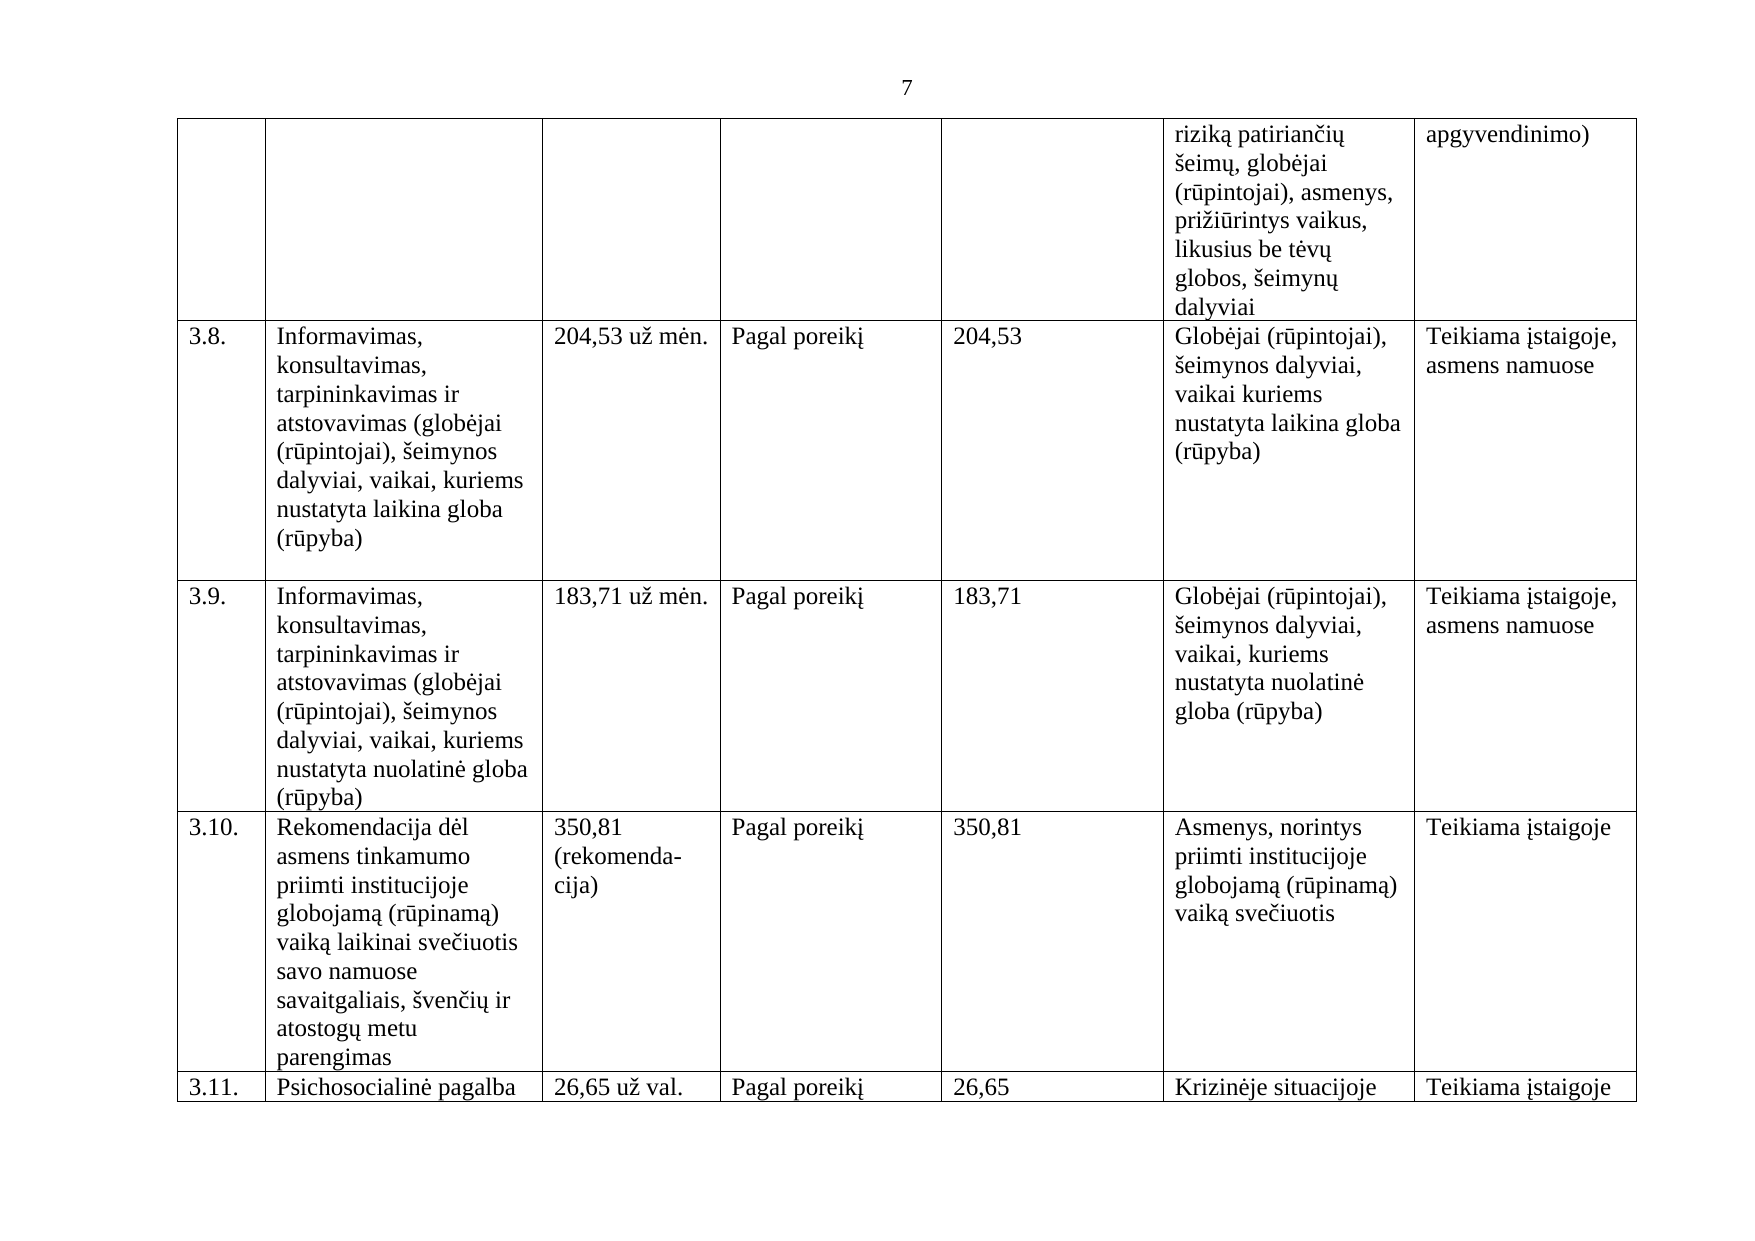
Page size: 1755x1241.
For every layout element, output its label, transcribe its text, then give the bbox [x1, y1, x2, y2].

table_cell [721, 119, 941, 320]
table_cell riziką patiriančių šeimų, globėjai (rūpintojai), asmenys, prižiūrintys vaikus, likusius be tėvų globos, šeimynų dalyviai [1164, 119, 1414, 320]
table_cell 26,65 [942, 1072, 1163, 1101]
table_cell Psichosocialinė pagalba [266, 1072, 542, 1101]
table_cell Informavimas, konsultavimas, tarpininkavimas ir atstovavimas (globėjai (rūpintojai), šeimynos dalyviai, vaikai, kuriems nustatyta laikina globa (rūpyba) [266, 321, 542, 580]
table_cell 3.8. [178, 321, 265, 580]
table_cell [942, 119, 1163, 320]
table_cell 204,53 už mėn. [543, 321, 720, 580]
table_cell 3.9. [178, 581, 265, 811]
table_cell [543, 119, 720, 320]
table_cell apgyvendinimo) [1415, 119, 1636, 320]
table_cell Globėjai (rūpintojai), šeimynos dalyviai, vaikai kuriems nustatyta laikina globa (rūpyba) [1164, 321, 1414, 580]
table_cell Pagal poreikį [721, 321, 941, 580]
table_cell 183,71 [942, 581, 1163, 811]
table_cell 3.11. [178, 1072, 265, 1101]
table_cell Asmenys, norintys priimti institucijoje globojamą (rūpinamą) vaiką svečiuotis [1164, 812, 1414, 1071]
table_cell 350,81 [942, 812, 1163, 1071]
table_cell 350,81 (rekomenda-cija) [543, 812, 720, 1071]
table_cell 26,65 už val. [543, 1072, 720, 1101]
table_cell 3.10. [178, 812, 265, 1071]
table_cell 183,71 už mėn. [543, 581, 720, 811]
table_cell [266, 119, 542, 320]
table_cell Globėjai (rūpintojai), šeimynos dalyviai, vaikai, kuriems nustatyta nuolatinė globa (rūpyba) [1164, 581, 1414, 811]
table_cell 204,53 [942, 321, 1163, 580]
table_cell Teikiama įstaigoje, asmens namuose [1415, 581, 1636, 811]
table_cell Teikiama įstaigoje [1415, 1072, 1636, 1101]
table_cell Informavimas, konsultavimas, tarpininkavimas ir atstovavimas (globėjai (rūpintojai), šeimynos dalyviai, vaikai, kuriems nustatyta nuolatinė globa (rūpyba) [266, 581, 542, 811]
table_cell Teikiama įstaigoje, asmens namuose [1415, 321, 1636, 580]
table_cell Pagal poreikį [721, 812, 941, 1071]
table_cell Pagal poreikį [721, 1072, 941, 1101]
table_cell [178, 119, 265, 320]
table_cell Teikiama įstaigoje [1415, 812, 1636, 1071]
table_cell Krizinėje situacijoje [1164, 1072, 1414, 1101]
table_cell Rekomendacija dėl asmens tinkamumo priimti institucijoje globojamą (rūpinamą) vaiką laikinai svečiuotis savo namuose savaitgaliais, švenčių ir atostogų metu parengimas [266, 812, 542, 1071]
table_cell Pagal poreikį [721, 581, 941, 811]
